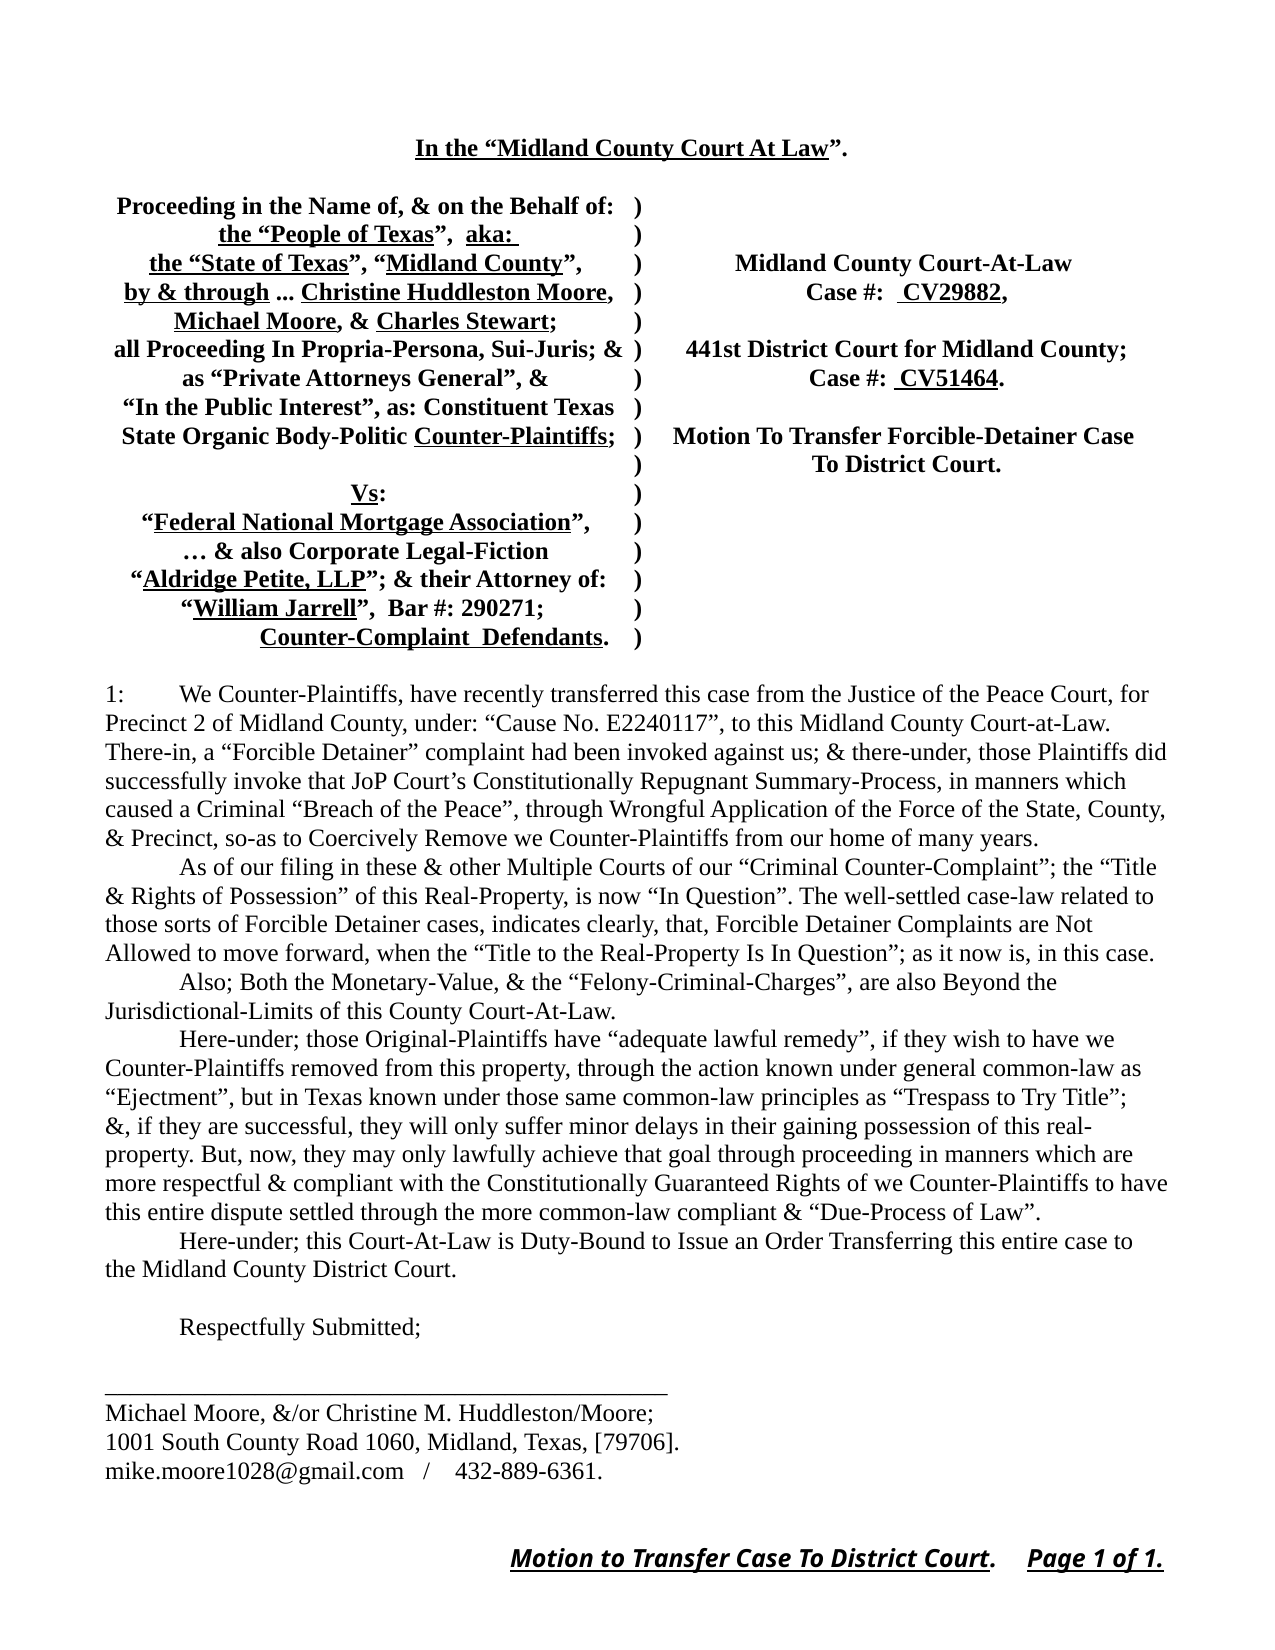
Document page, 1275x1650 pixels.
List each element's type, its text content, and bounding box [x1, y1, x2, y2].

text 1: We Counter-Plaintiffs, have recently transferred this case from the Justice of the Peace Court, for Precinct 2 of Midland County, under: “Cause No. E2240117”, to this Midland County Court-at-Law. There-in, a “Forcible Detainer” complaint had been invoked against us; & there-under, those Plaintiffs did successfully invoke that JoP Court’s Constitutionally Repugnant Summary-Process, in manners which caused a Criminal “Breach of the Peace”, through Wrongful Application of the Force of the State, County, & Precinct, so-as to Coercively Remove we Counter-Plaintiffs from our home of many years. As of our filing in these & other Multiple Courts of our “Criminal Counter-Complaint”; the “Title & Rights of Possession” of this Real-Property, is now “In Question”. The well-settled case-law related to those sorts of Forcible Detainer cases, indicates clearly, that, Forcible Detainer Complaints are Not Allowed to move forward, when the “Title to the Real-Property Is In Question”; as it now is, in this case. Also; Both the Monetary-Value, & the “Felony-Criminal-Charges”, are also Beyond the Jurisdictional-Limits of this County Court-At-Law. Here-under; those Original-Plaintiffs have “adequate lawful remedy”, if they wish to have we Counter-Plaintiffs removed from this property, through the action known under general common-law as “Ejectment”, but in Texas known under those same common-law principles as “Trespass to Try Title”; [105, 651, 1170, 1111]
text Motion To Transfer Forcible-Detainer Case To District Court. [643, 421, 1170, 593]
text Michael Moore, &/or Christine M. Huddleston/Moore; 1001 South County Road 1060, Midland, Texas, [79706]. mike.moore1028@gmail.com / 432-889-6361. [105, 1398, 1170, 1484]
text &, if they are successful, they will only suffer minor delays in their gaining possession of this real-property. But, now, they may only lawfully achieve that goal through proceeding in manners which are more respectful & compliant with the Constitutionally Guaranteed Rights of we Counter-Plaintiffs to have this entire dispute settled through the more common-law compliant & “Due-Process of Law”. [105, 1111, 1170, 1226]
text Proceeding in the Name of, & on the Behalf of: the “People of Texas”, aka: the “State of Texas”, “Midland County”, by & through ... Christine Huddleston Moore, Michael Moore, & Charles Stewart; all Proceeding In Propria-Persona, Sui-Juris; & as “Private Attorneys General”, & “In the Public Interest”, as: Constituent Texas State Organic Body-Politic Counter-Plaintiffs; Vs: “Federal National Mortgage Association”, … & also Corporate Legal-Fiction “Aldridge Petite, LLP”; & their Attorney of: “William Jarrell”, Bar #: 290271; Counter-Complaint Defendants. [105, 191, 632, 651]
text 441st District Court for Midland County; Case #: CV51464. [643, 334, 1170, 392]
text Midland County Court-At-Law Case #: CV29882, [643, 248, 1170, 306]
text )))))))))))))))) [632, 191, 643, 651]
text In the “Midland County Court At Law”. [105, 133, 1170, 191]
text Here-under; this Court-At-Law is Duty-Bound to Issue an Order Transferring this entire case to the Midland County District Court. Respectfully Submitted; [105, 1226, 1170, 1341]
text _____________________________________________ [105, 1369, 1170, 1398]
